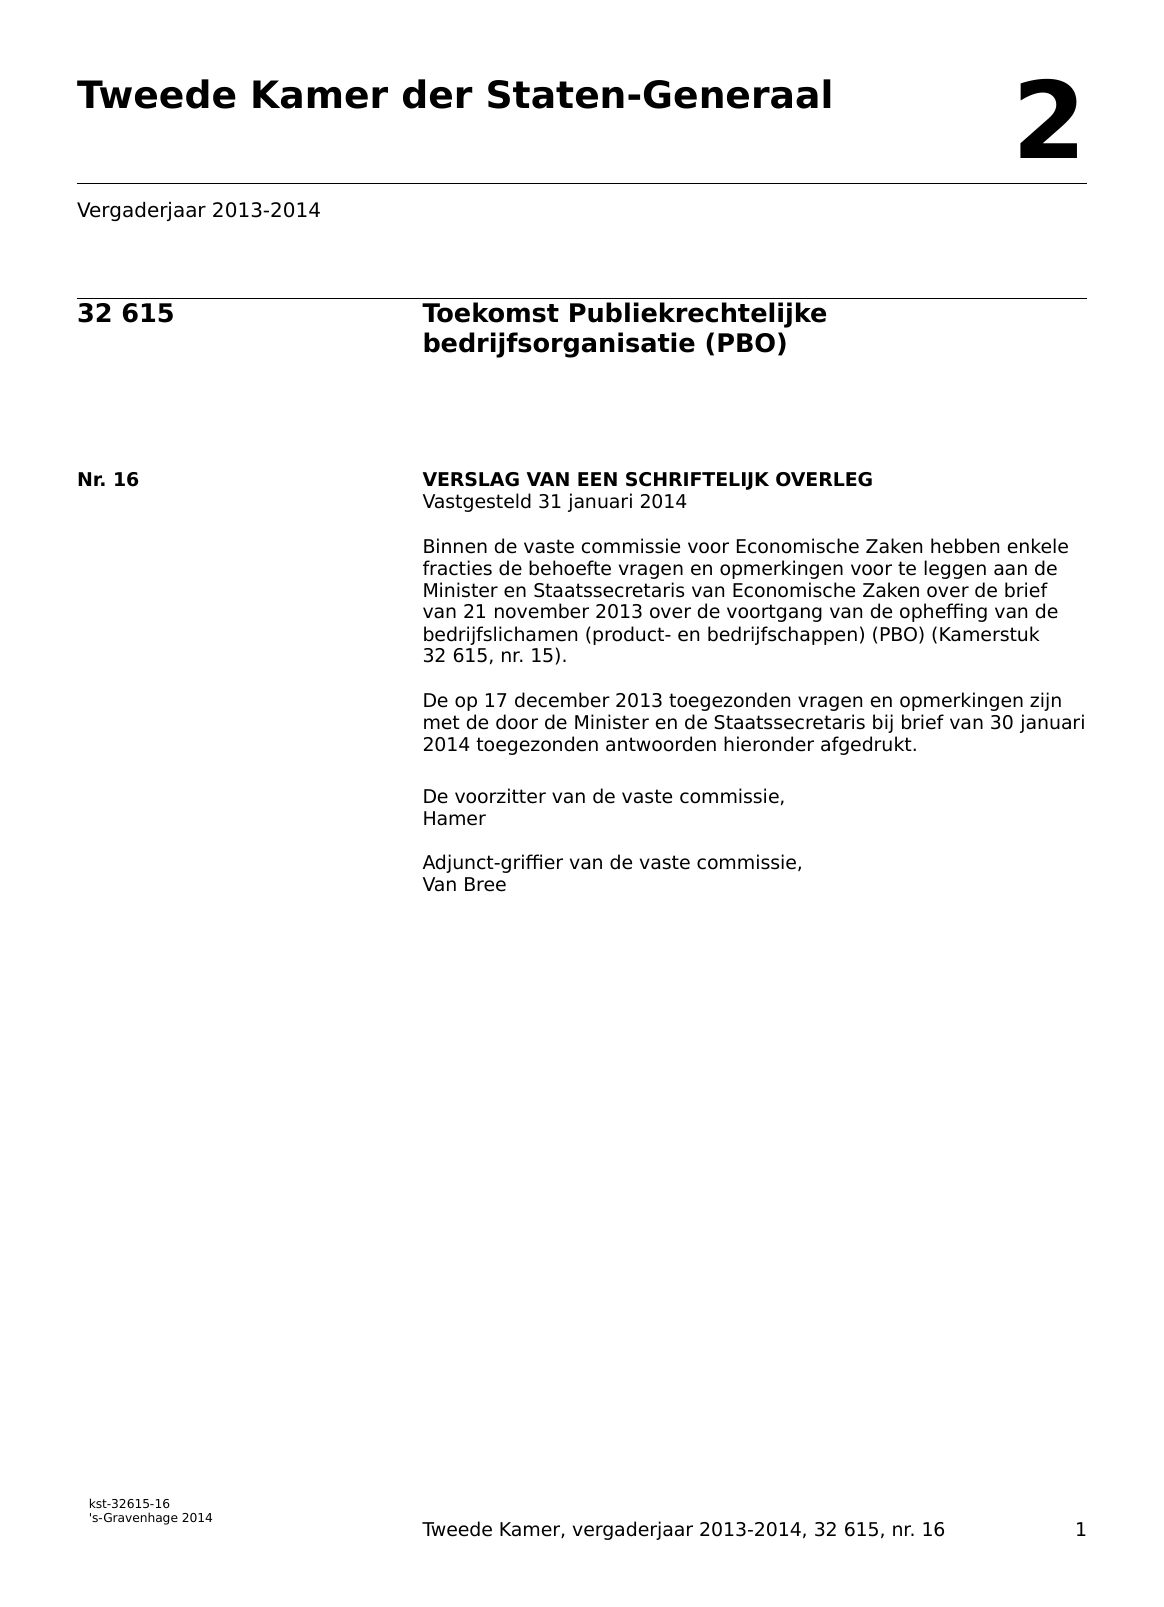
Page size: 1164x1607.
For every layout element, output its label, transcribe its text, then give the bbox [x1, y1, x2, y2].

text Binnen de vaste commissie voor Economische Zaken hebben enkele fracties de behoefte vragen en opmerkingen voor te leggen aan de Minister en Staatssecretaris van Economische Zaken over de brief van 21 november 2013 over de voortgang van de opheffing van de bedrijfslichamen (product- en bedrijfschappen) (PBO) (Kamerstuk 32 615, nr. 15). [422, 536, 1087, 667]
text Adjunct-griffier van de vaste commissie, Van Bree [422, 852, 1087, 896]
text kst-32615-16 [88, 1497, 323, 1511]
table_header Tweede Kamer der Staten-Generaal [77, 59, 886, 183]
subtitle Nr. 16 VERSLAG VAN EEN SCHRIFTELIJK OVERLEG [77, 469, 1087, 491]
table_cell Vergaderjaar 2013-2014 [77, 184, 1087, 298]
text De voorzitter van de vaste commissie, Hamer [422, 786, 1087, 829]
text 's-Gravenhage 2014 [88, 1511, 323, 1525]
text De op 17 december 2013 toegezonden vragen en opmerkingen zijn met de door de Minister en de Staatssecretaris bij brief van 30 januari 2014 toegezonden antwoorden hieronder afgedrukt. [422, 689, 1087, 756]
subtitle 32 615 Toekomst Publiekrechtelijke bedrijfsorganisatie (PBO) [77, 299, 1087, 358]
text Vastgesteld 31 januari 2014 [422, 491, 1087, 513]
table_header 2 [886, 59, 1087, 183]
